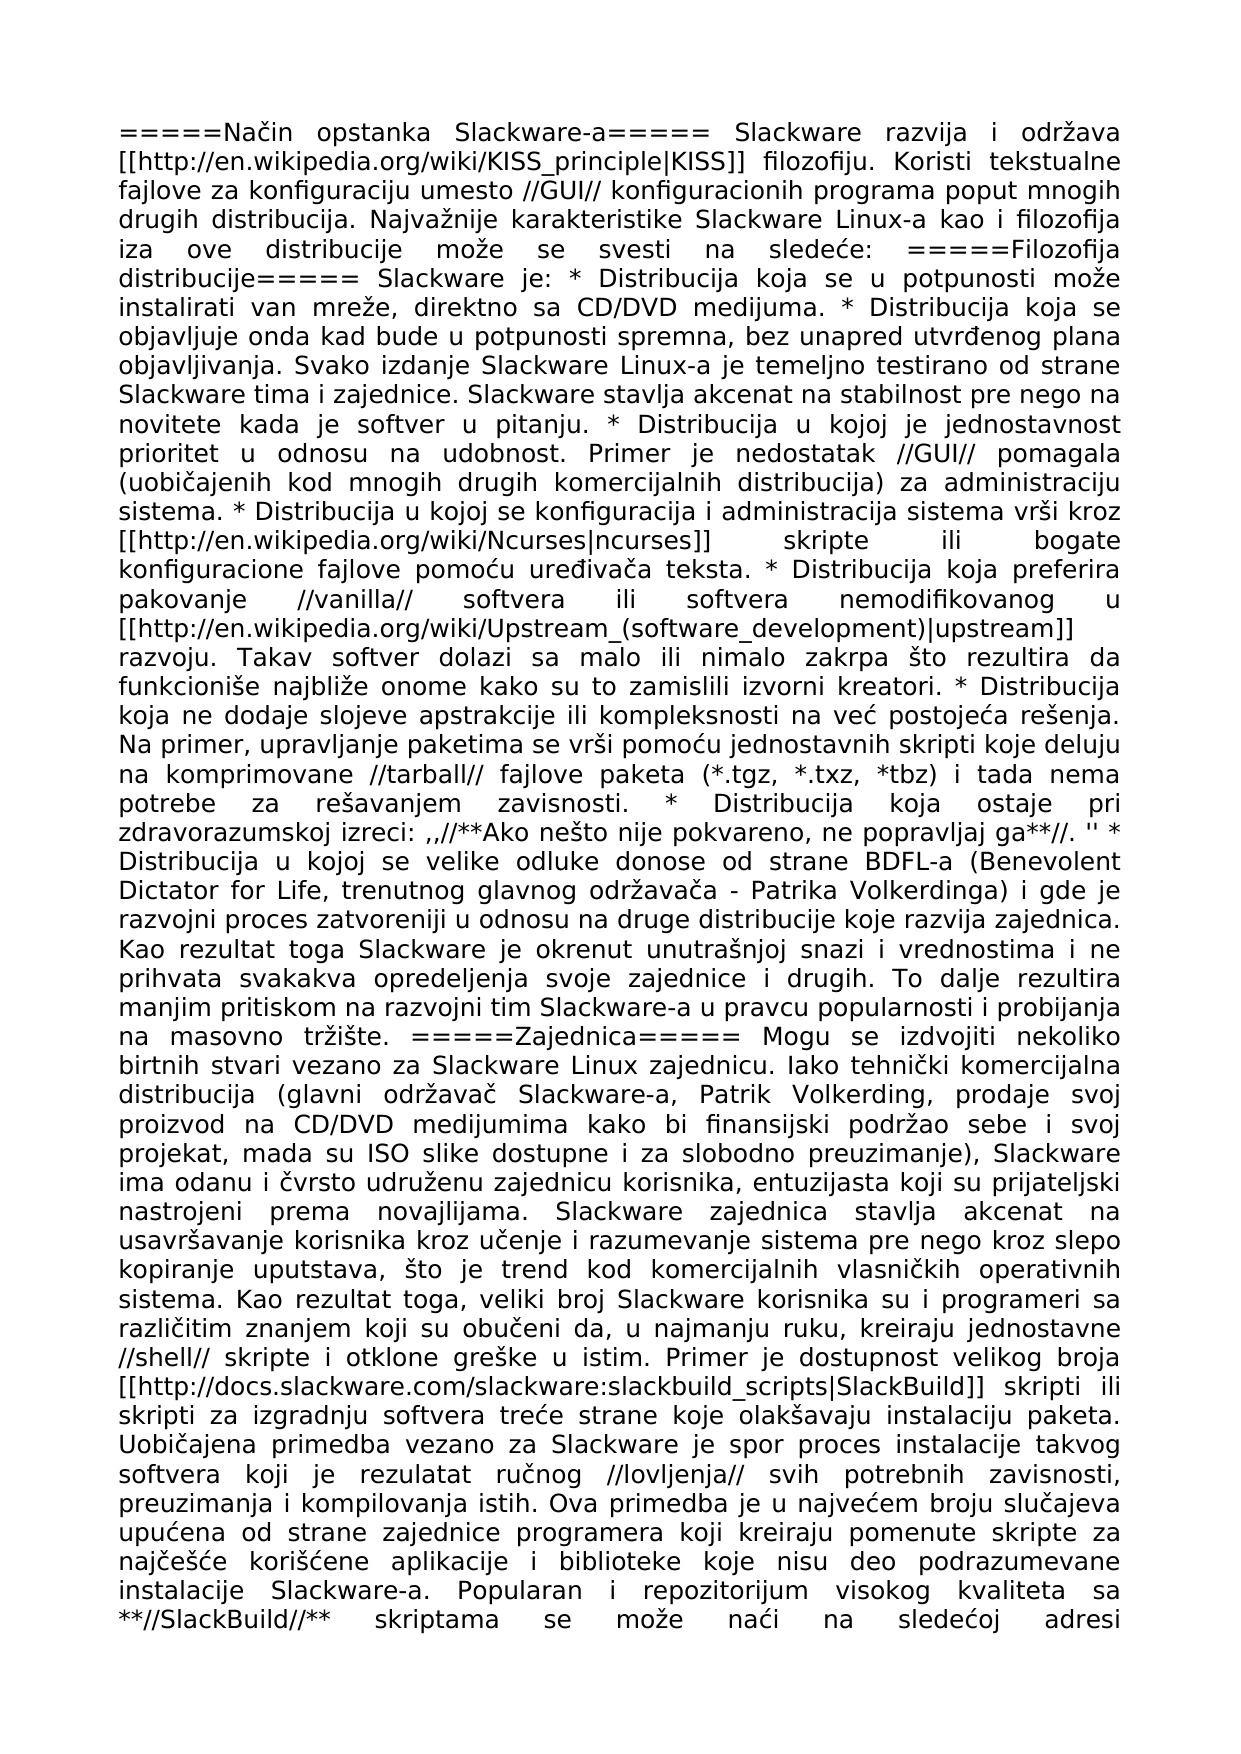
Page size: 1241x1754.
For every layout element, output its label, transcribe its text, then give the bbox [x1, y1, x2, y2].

text =====Način opstanka Slackware-a===== Slackware razvija i održava [[http://en.wikipedia.org/wiki/KISS_principle|KISS]] filozofiju. Koristi tekstualne fajlove za konfiguraciju umesto //GUI// konfiguracionih programa poput mnogih drugih distribucija. Najvažnije karakteristike Slackware Linux-a kao i filozofija iza ove distribucije može se svesti na sledeće: =====Filozofija distribucije===== Slackware je: * Distribucija koja se u potpunosti može instalirati van mreže, direktno sa CD/DVD medijuma. * Distribucija koja se objavljuje onda kad bude u potpunosti spremna, bez unapred utvrđenog plana objavljivanja. Svako izdanje Slackware Linux-a je temeljno testirano od strane Slackware tima i zajednice. Slackware stavlja akcenat na stabilnost pre nego na novitete kada je softver u pitanju. * Distribucija u kojoj je jednostavnost prioritet u odnosu na udobnost. Primer je nedostatak //GUI// pomagala (uobičajenih kod mnogih drugih komercijalnih distribucija) za administraciju sistema. * Distribucija u kojoj se konfiguracija i administracija sistema vrši kroz [[http://en.wikipedia.org/wiki/Ncurses|ncurses]] skripte ili bogate konfiguracione fajlove pomoću uređivača teksta. * Distribucija koja preferira pakovanje //vanilla// softvera ili softvera nemodifikovanog u [[http://en.wikipedia.org/wiki/Upstream_(software_development)|upstream]] razvoju. Takav softver dolazi sa malo ili nimalo zakrpa što rezultira da funkcioniše najbliže onome kako su to zamislili izvorni kreatori. * Distribucija koja ne dodaje slojeve apstrakcije ili kompleksnosti na već postojeća rešenja. Na primer, upravljanje paketima se vrši pomoću jednostavnih skripti koje deluju na komprimovane //tarball// fajlove paketa (*.tgz, *.txz, *tbz) i tada nema potrebe za rešavanjem zavisnosti. * Distribucija koja ostaje pri zdravorazumskoj izreci: ,,//**Ako nešto nije pokvareno, ne popravljaj ga**//. '' * Distribucija u kojoj se velike odluke donose od strane BDFL-a (Benevolent Dictator for Life, trenutnog glavnog održavača - Patrika Volkerdinga) i gde je razvojni proces zatvoreniji u odnosu na druge distribucije koje razvija zajednica. Kao rezultat toga Slackware je okrenut unutrašnjoj snazi i vrednostima i ne prihvata svakakva opredeljenja svoje zajednice i drugih. To dalje rezultira manjim pritiskom na razvojni tim Slackware-a u pravcu popularnosti i probijanja na masovno tržište. =====Zajednica===== Mogu se izdvojiti nekoliko birtnih stvari vezano za Slackware Linux zajednicu. Iako tehnički komercijalna distribucija (glavni održavač Slackware-a, Patrik Volkerding, prodaje svoj proizvod na CD/DVD medijumima kako bi finansijski podržao sebe i svoj projekat, mada su ISO slike dostupne i za slobodno preuzimanje), Slackware ima odanu i čvrsto udruženu zajednicu korisnika, entuzijasta koji su prijateljski nastrojeni prema novajlijama. Slackware zajednica stavlja akcenat na usavršavanje korisnika kroz učenje i razumevanje sistema pre nego kroz slepo kopiranje uputstava, što je trend kod komercijalnih vlasničkih operativnih sistema. Kao rezultat toga, veliki broj Slackware korisnika su i programeri sa različitim znanjem koji su obučeni da, u najmanju ruku, kreiraju jednostavne //shell// skripte i otklone greške u istim. Primer je dostupnost velikog broja [[http://docs.slackware.com/slackware:slackbuild_scripts|SlackBuild]] skripti ili skripti za izgradnju softvera treće strane koje olakšavaju instalaciju paketa. Uobičajena primedba vezano za Slackware je spor proces instalacije takvog softvera koji je rezulatat ručnog //lovljenja// svih potrebnih zavisnosti, preuzimanja i kompilovanja istih. Ova primedba je u najvećem broju slučajeva upućena od strane zajednice programera koji kreiraju pomenute skripte za najčešće korišćene aplikacije i biblioteke koje nisu deo podrazumevane instalacije Slackware-a. Popularan i repozitorijum visokog kvaliteta sa **//SlackBuild//** skriptama se može naći na sledećoj adresi [118, 118, 1122, 1635]
